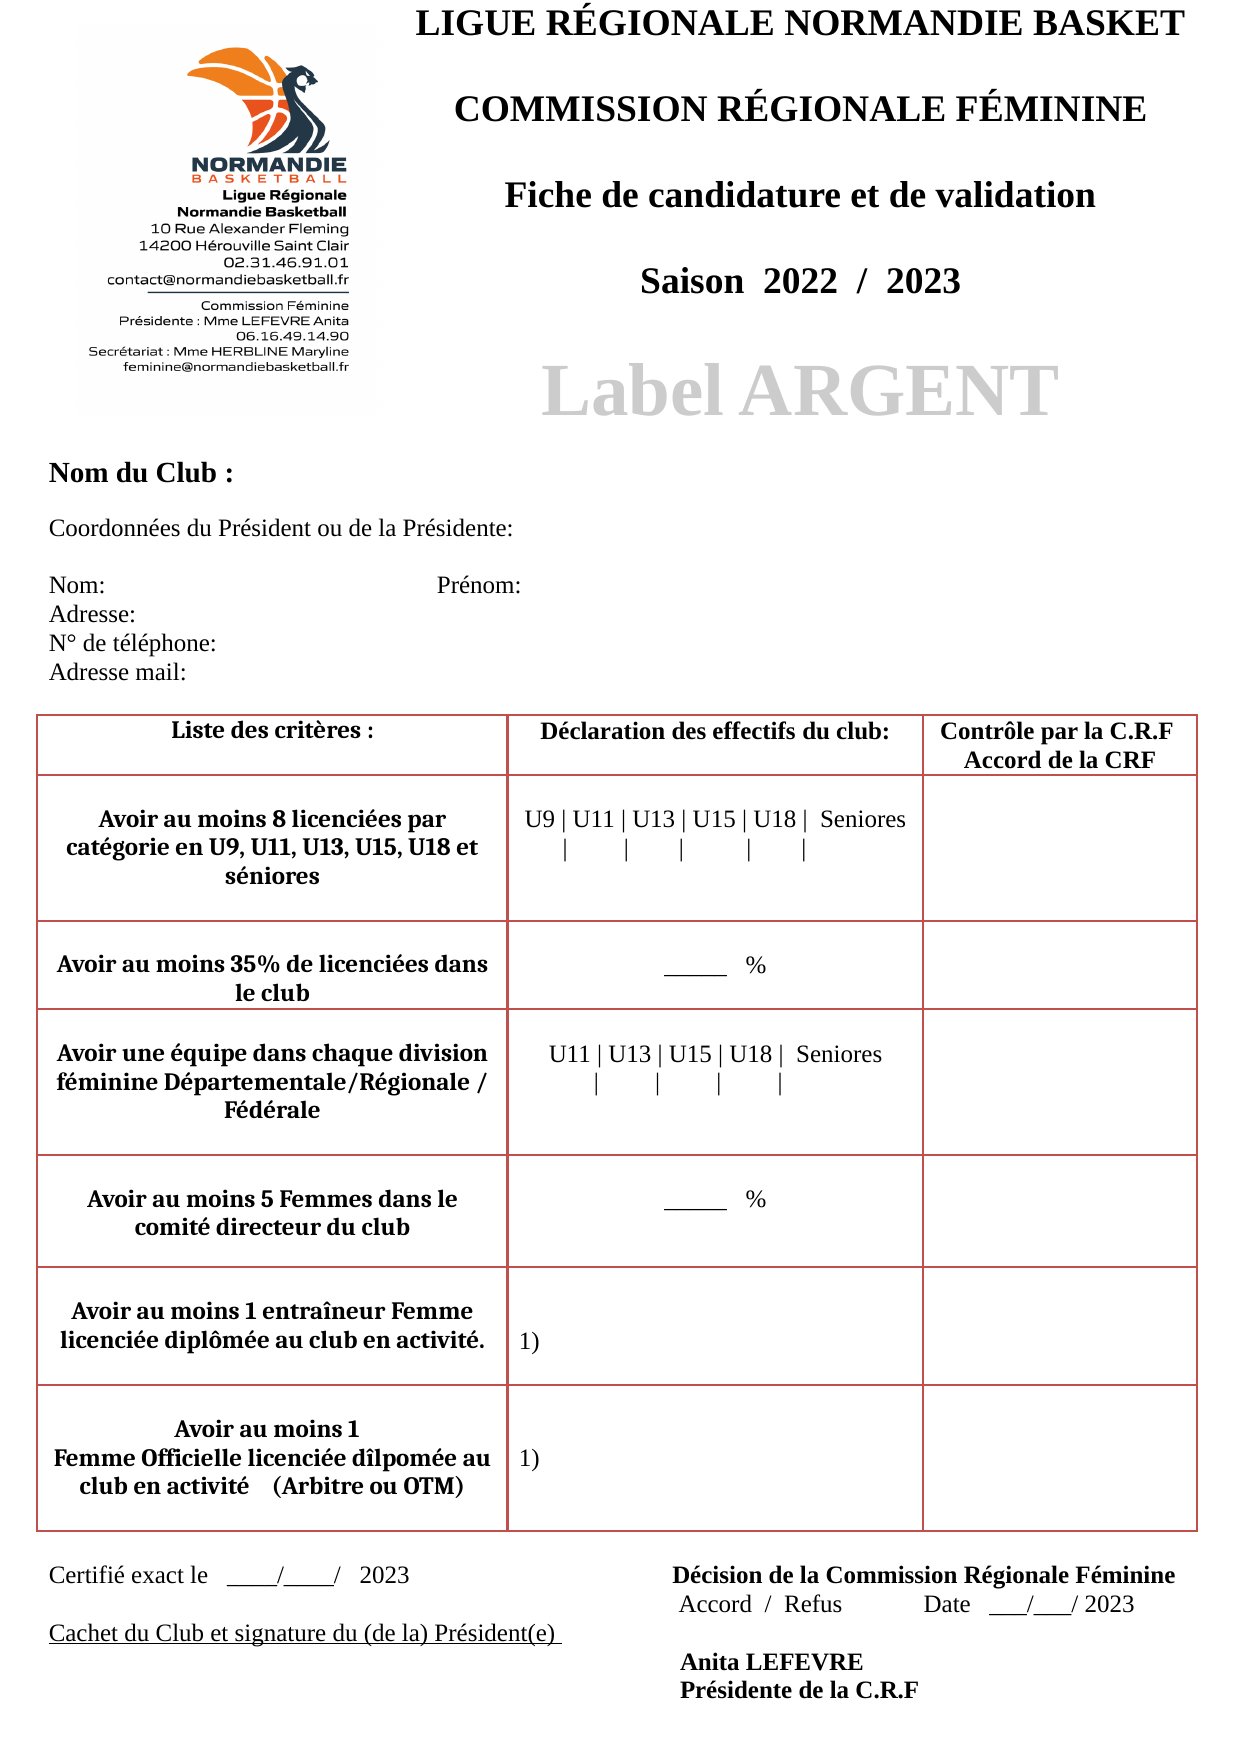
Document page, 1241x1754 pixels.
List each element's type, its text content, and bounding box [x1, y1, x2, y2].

picture [73, 18, 384, 415]
text [48, 86, 73, 129]
table_header Liste des critères : [38, 716, 506, 774]
text Nom: Prénom: [48, 570, 1198, 599]
table_cell U11 | U13 | U15 | U18 | Seniores | | | | [509, 1010, 922, 1154]
text N° de téléphone: [48, 628, 1198, 657]
text Adresse mail: [48, 657, 1240, 685]
table_cell [924, 922, 1196, 1008]
text Nom du Club : [48, 455, 1198, 489]
table_cell _____ % [509, 1156, 922, 1266]
text Fiche de candidature et de validation [384, 172, 1198, 216]
table_cell [924, 1386, 1196, 1530]
table_cell [924, 1268, 1196, 1384]
table_cell Avoir au moins 8 licenciées par catégorie en U9, U11, U13, U15, U18 et séniores [38, 776, 506, 919]
text [48, 259, 73, 302]
text Saison 2022 / 2023 [384, 259, 1198, 302]
table_cell [924, 776, 1196, 919]
table_cell Avoir au moins 35% de licenciées dans le club [38, 922, 506, 1008]
table_cell Avoir au moins 5 Femmes dans le comité directeur du club [38, 1156, 506, 1266]
text Présidente de la C.R.F [48, 1676, 1198, 1704]
text Cachet du Club et signature du (de la) Président(e) [48, 1618, 1198, 1647]
table_cell 1) [509, 1268, 922, 1384]
table_cell Avoir au moins 1 Femme Officielle licenciée dîlpomée au club en activité (Arbitre ou OTM) [38, 1386, 506, 1530]
table_header Contrôle par la C.R.F Accord de la CRF [924, 716, 1196, 774]
table_cell Avoir une équipe dans chaque division féminine Départementale/Régionale / Fédérale [38, 1010, 506, 1154]
text LIGUE RÉGIONALE NORMANDIE BASKET [48, 0, 1198, 43]
table_cell [924, 1010, 1196, 1154]
text Adresse: [48, 599, 1198, 628]
table_header Déclaration des effectifs du club: [509, 716, 922, 774]
table_cell [924, 1156, 1196, 1266]
text Accord / Refus Date ___/___/ 2023 [48, 1589, 1198, 1618]
text [48, 172, 73, 216]
text Label ARGENT [48, 345, 1198, 431]
text Coordonnées du Président ou de la Présidente: [48, 513, 1198, 542]
text Certifié exact le ____/____/ 2023 Décision de la Commission Régionale Féminine [48, 1561, 1198, 1589]
table_cell 1) [509, 1386, 922, 1530]
table_cell U9 | U11 | U13 | U15 | U18 | Seniores | | | | | [509, 776, 922, 919]
text COMMISSION RÉGIONALE FÉMININE [384, 86, 1198, 129]
text Anita LEFEVRE [48, 1647, 1198, 1676]
table_cell _____ % [509, 922, 922, 1008]
table_cell Avoir au moins 1 entraîneur Femme licenciée diplômée au club en activité. [38, 1268, 506, 1384]
